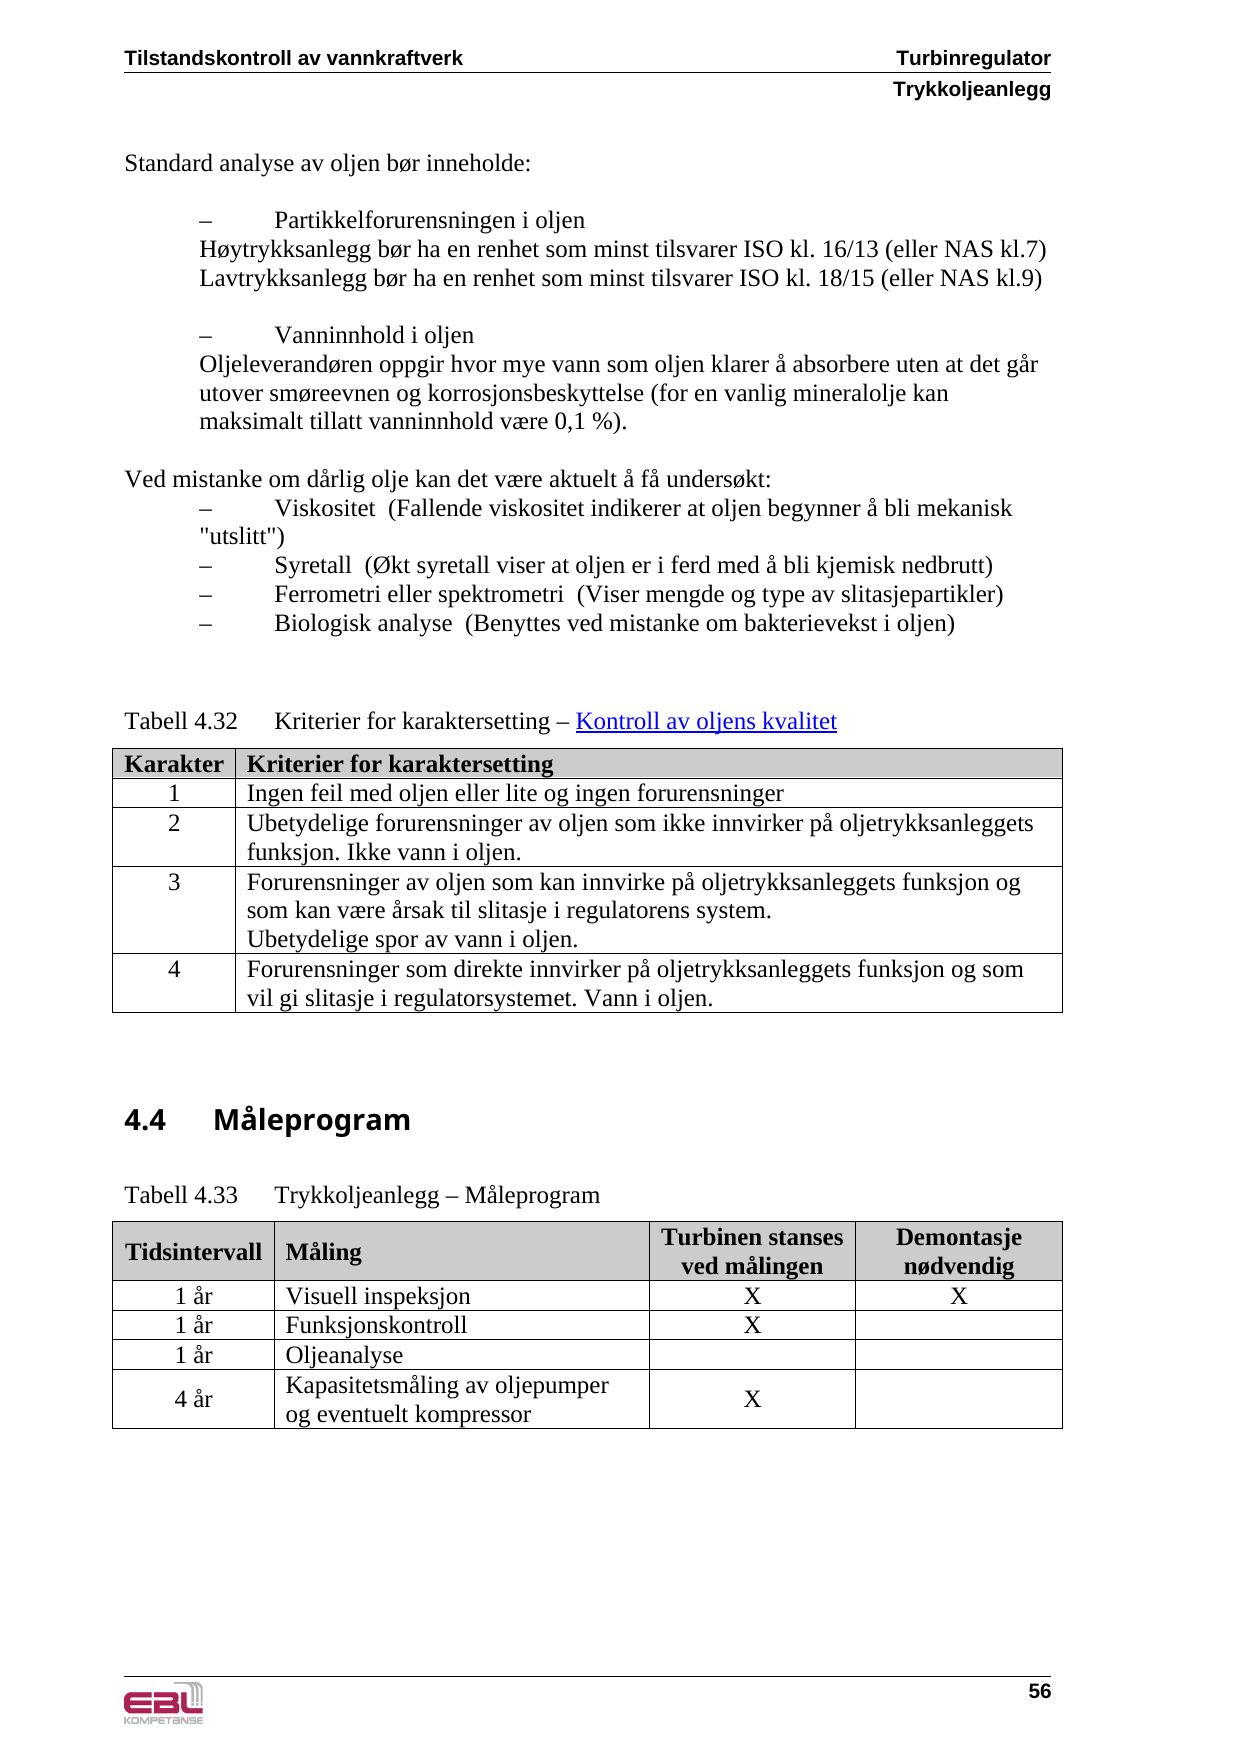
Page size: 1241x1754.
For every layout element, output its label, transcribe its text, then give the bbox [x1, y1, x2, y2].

table_cell 4 år [113, 1370, 274, 1428]
table_cell X [650, 1281, 855, 1309]
table_header Kriterier for karaktersetting [236, 749, 1062, 777]
table_cell Kapasitetsmåling av oljepumper og eventuelt kompressor [275, 1370, 649, 1428]
table_cell Funksjonskontroll [275, 1311, 649, 1339]
table_cell 3 [113, 867, 235, 953]
picture [124, 1682, 203, 1724]
list Vanninnhold i oljen Oljeleverandøren oppgir hvor mye vann som oljen klarer å absorbere uten at det går utover smøreevnen og korrosjonsbeskyttelse (for en vanlig mineralolje kan maksimalt tillatt vanninnhold være 0,1 %). [199, 320, 1051, 435]
text Tabell 4.32 Kriterier for karaktersetting – Kontroll av oljens kvalitet [124, 706, 1051, 735]
list Biologisk analyse (Benyttes ved mistanke om bakterievekst i oljen) [199, 608, 1051, 636]
table_header Karakter [113, 749, 235, 777]
list Syretall (Økt syretall viser at oljen er i ferd med å bli kjemisk nedbrutt) [199, 550, 1051, 579]
table_header Turbinen stanses ved målingen [650, 1222, 855, 1280]
table_cell 2 [113, 808, 235, 866]
table_cell X [856, 1281, 1062, 1309]
table_cell X [650, 1370, 855, 1428]
table_cell 1 år [113, 1340, 274, 1369]
table_header Måling [275, 1222, 649, 1280]
table_cell [650, 1340, 855, 1369]
list Partikkelforurensningen i oljen Høytrykksanlegg bør ha en renhet som minst tilsvarer ISO kl. 16/13 (eller NAS kl.7) Lavtrykksanlegg bør ha en renhet som minst tilsvarer ISO kl. 18/15 (eller NAS kl.9) [199, 205, 1051, 291]
table_cell Oljeanalyse [275, 1340, 649, 1369]
table_cell Visuell inspeksjon [275, 1281, 649, 1309]
table_cell Forurensninger av oljen som kan innvirke på oljetrykksanleggets funksjon og som kan være årsak til slitasje i regulatorens system. Ubetydelige spor av vann i oljen. [236, 867, 1062, 953]
table_header Tidsintervall [113, 1222, 274, 1280]
list Ferrometri eller spektrometri (Viser mengde og type av slitasjepartikler) [199, 579, 1051, 608]
table_cell 1 år [113, 1311, 274, 1339]
subtitle Måleprogram [124, 1099, 1051, 1139]
table_cell 1 år [113, 1281, 274, 1309]
table_cell X [650, 1311, 855, 1339]
table_cell [856, 1311, 1062, 1339]
table_cell 4 [113, 954, 235, 1012]
table_header Demontasje nødvendig [856, 1222, 1062, 1280]
text Tabell 4.33 Trykkoljeanlegg – Måleprogram [124, 1180, 1051, 1209]
text Ved mistanke om dårlig olje kan det være aktuelt å få undersøkt: [124, 464, 1051, 493]
table_cell 1 [113, 779, 235, 807]
table_cell [856, 1340, 1062, 1369]
table_cell [856, 1370, 1062, 1428]
text Standard analyse av oljen bør inneholde: [124, 148, 1051, 176]
table_cell Forurensninger som direkte innvirker på oljetrykksanleggets funksjon og som vil gi slitasje i regulatorsystemet. Vann i oljen. [236, 954, 1062, 1012]
table_cell Ingen feil med oljen eller lite og ingen forurensninger [236, 779, 1062, 807]
table_cell Ubetydelige forurensninger av oljen som ikke innvirker på oljetrykksanleggets funksjon. Ikke vann i oljen. [236, 808, 1062, 866]
list Viskositet (Fallende viskositet indikerer at oljen begynner å bli mekanisk "utslitt") [199, 493, 1051, 550]
